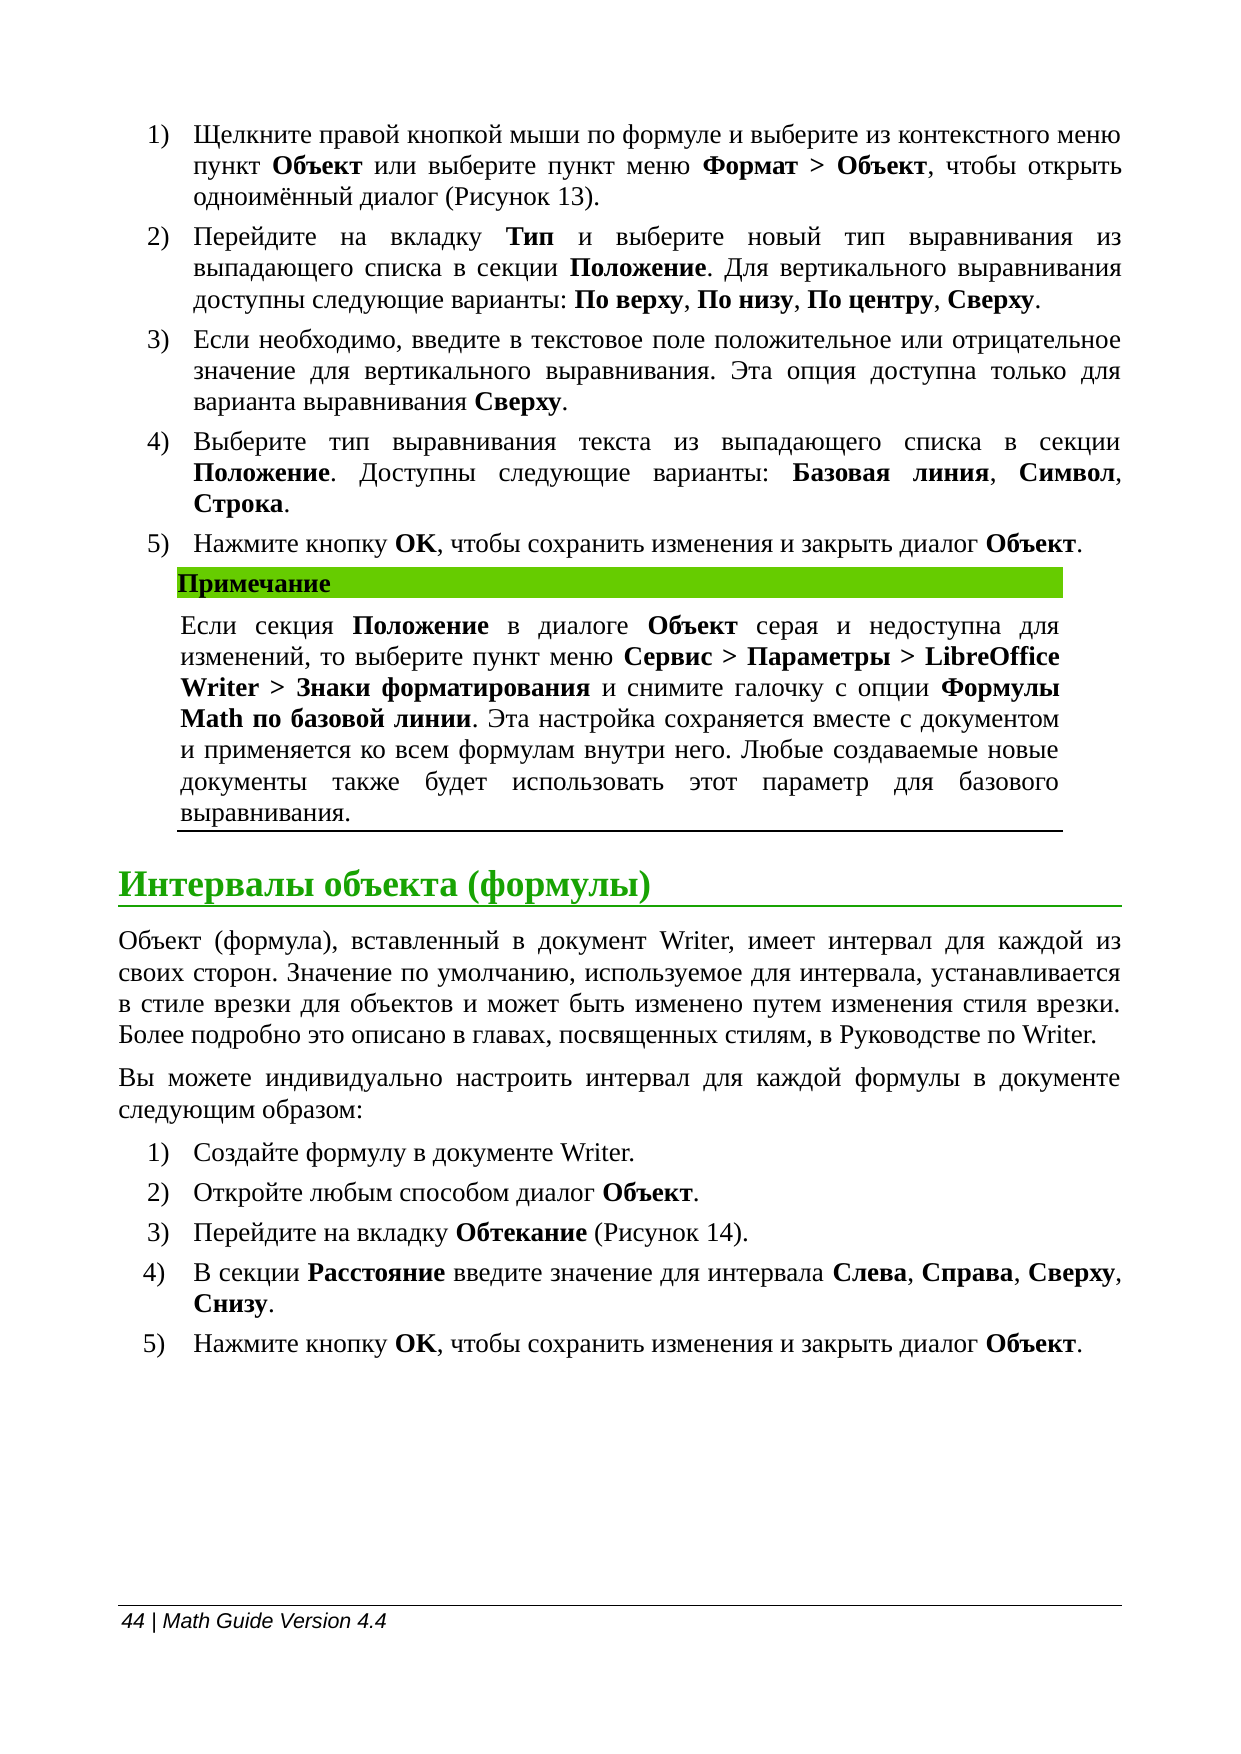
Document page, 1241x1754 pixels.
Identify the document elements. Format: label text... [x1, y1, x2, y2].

list Выберите тип выравнивания текста из выпадающего списка в секции Положение. Доступны следующие варианты: Базовая линия, Символ, Строка. [169, 425, 1122, 518]
list Щелкните правой кнопкой мыши по формуле и выберите из контекстного меню пункт Объект или выберите пункт меню Формат > Объект, чтобы открыть одноимённый диалог (Рисунок 13). [169, 118, 1122, 212]
list Нажмите кнопку OK, чтобы сохранить изменения и закрыть диалог Объект. [165, 1327, 1122, 1359]
text Если секция Положение в диалоге Объект серая и недоступна для изменений, то выберите пункт меню Сервис > Параметры > LibreOffice Writer > Знаки форматирования и снимите галочку с опции Формулы Math по базовой линии. Эта настройка сохраняется вместе с документом и применяется ко всем формулам внутри него. Любые создаваемые новые документы также будет использовать этот параметр для базового выравнивания. [177, 606, 1063, 830]
subtitle Интервалы объекта (формулы) [118, 862, 1122, 905]
list Создайте формулу в документе Writer. [169, 1136, 1122, 1167]
list В секции Расстояние введите значение для интервала Слева, Справа, Сверху, Снизу. [165, 1256, 1122, 1319]
list Перейдите на вкладку Тип и выберите новый тип выравнивания из выпадающего списка в секции Положение. Для вертикального выравнивания доступны следующие варианты: По верху, По низу, По центру, Сверху. [169, 220, 1122, 314]
list Нажмите кнопку OK, чтобы сохранить изменения и закрыть диалог Объект. [169, 527, 1122, 558]
list Если необходимо, введите в текстовое поле положительное или отрицательное значение для вертикального выравнивания. Эта опция доступна только для варианта выравнивания Сверху. [169, 323, 1122, 416]
text Объект (формула), вставленный в документ Writer, имеет интервал для каждой из своих сторон. Значение по умолчанию, используемое для интервала, устанавливается в стиле врезки для объектов и может быть изменено путем изменения стиля врезки. Более подробно это описано в главах, посвященных стилям, в Руководстве по Writer. [118, 924, 1122, 1049]
list Перейдите на вкладку Обтекание (Рисунок 14). [169, 1216, 1122, 1247]
subtitle Примечание [177, 567, 1063, 598]
text Вы можете индивидуально настроить интервал для каждой формулы в документе следующим образом: [118, 1062, 1122, 1124]
list Откройте любым способом диалог Объект. [169, 1176, 1122, 1207]
